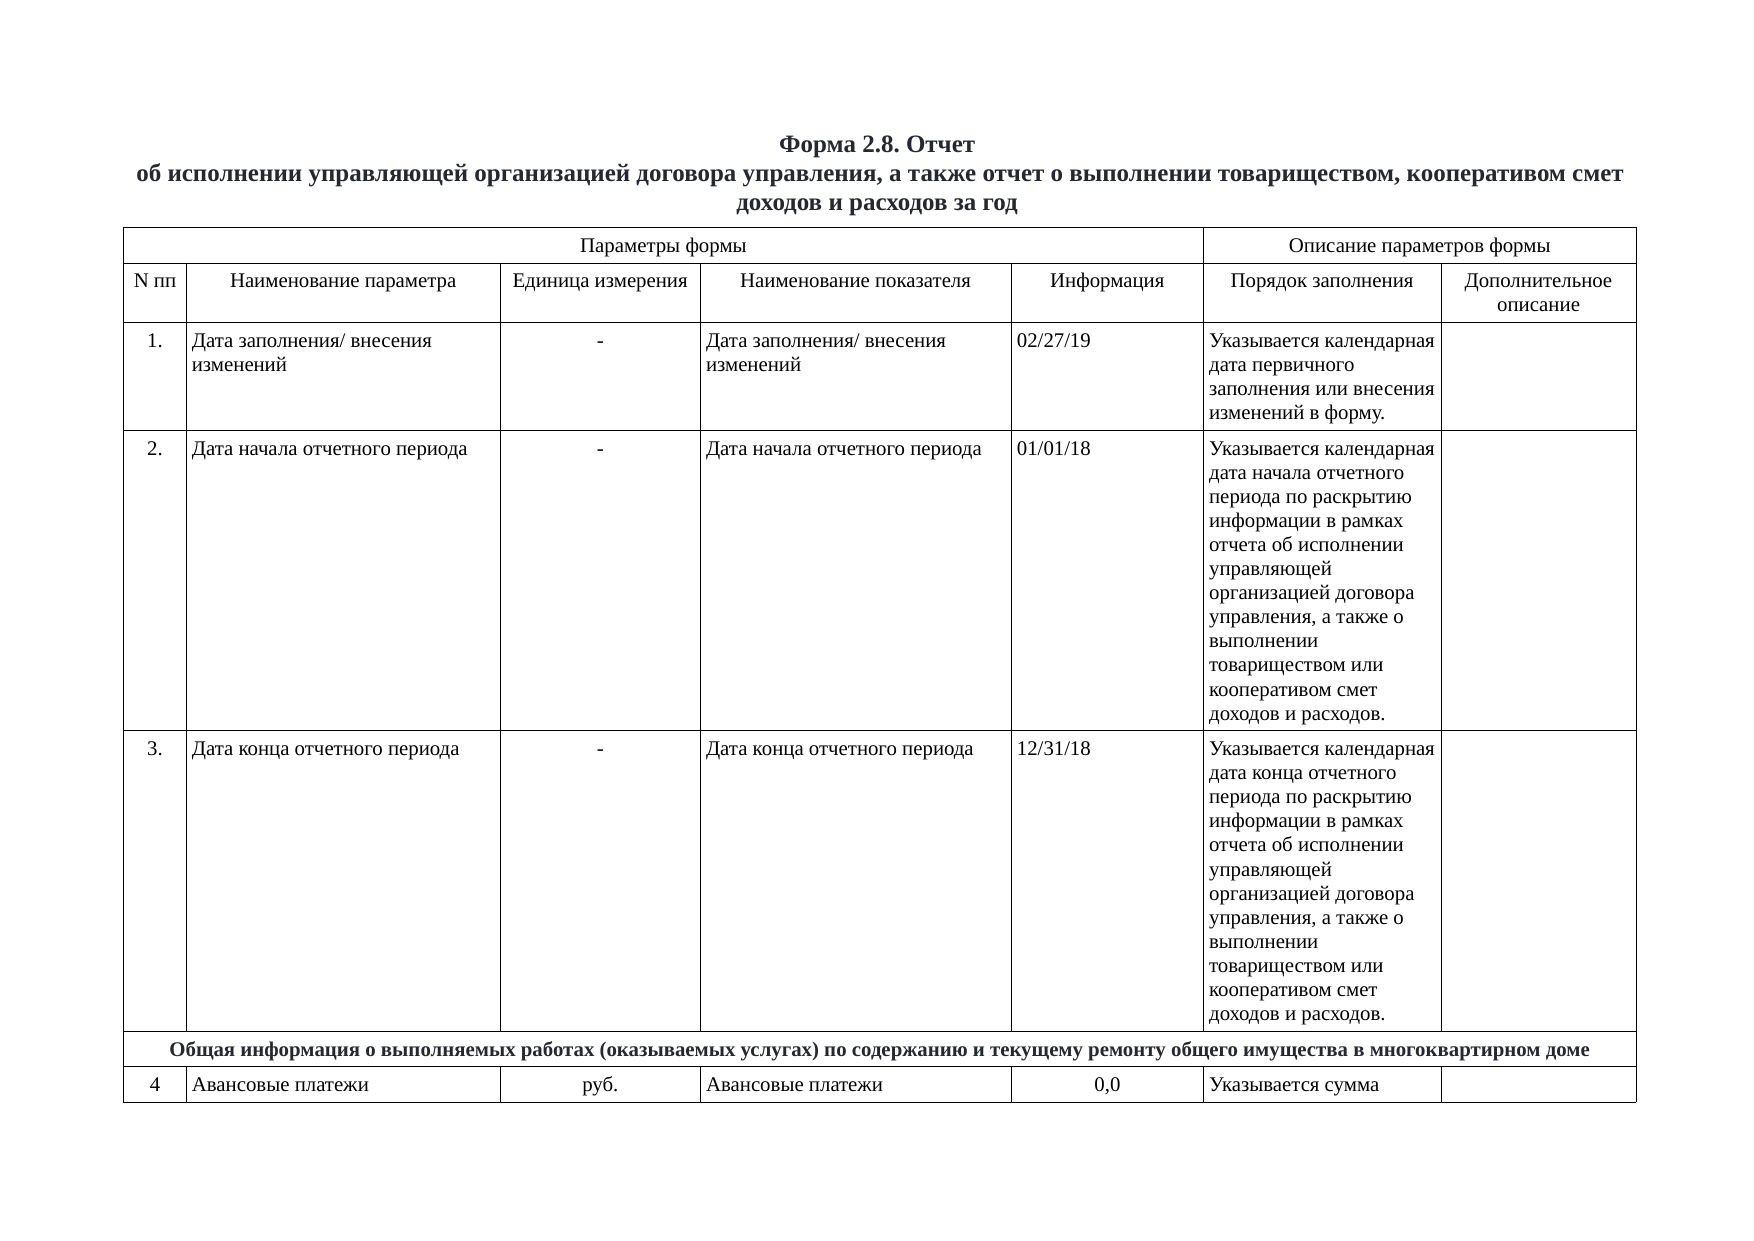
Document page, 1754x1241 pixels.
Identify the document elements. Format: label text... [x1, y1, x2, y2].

table_cell Наименование параметра [187, 264, 500, 322]
table_cell 3. [124, 731, 186, 1031]
table_cell Авансовые платежи [187, 1067, 500, 1102]
table_cell 0,0 [1012, 1067, 1203, 1102]
table_cell - [501, 323, 700, 430]
table_cell Дополнительное описание [1442, 264, 1636, 322]
table_cell 31.12.18 [1012, 731, 1203, 1031]
table_cell 2. [124, 431, 186, 730]
table_cell Общая информация о выполняемых работах (оказываемых услугах) по содержанию и текущему ремонту общего имущества в многоквартирном доме [124, 1032, 1636, 1066]
table_cell N пп [124, 264, 186, 322]
table_cell Указывается календарная дата конца отчетного периода по раскрытию информации в рамках отчета об исполнении управляющей организацией договора управления, а также о выполнении товариществом или кооперативом смет доходов и расходов. [1204, 731, 1441, 1031]
table_cell [1442, 323, 1636, 430]
table_cell Дата заполнения/ внесения изменений [187, 323, 500, 430]
table_cell [1442, 731, 1636, 1031]
table_cell Единица измерения [501, 264, 700, 322]
table_cell Дата заполнения/ внесения изменений [701, 323, 1011, 430]
table_cell - [501, 731, 700, 1031]
table_cell 1. [124, 323, 186, 430]
table_cell 01.01.18 [1012, 431, 1203, 730]
table_cell [1442, 431, 1636, 730]
table_cell Порядок заполнения [1204, 264, 1441, 322]
table_cell [1442, 1067, 1636, 1102]
table_header Описание параметров формы [1204, 228, 1636, 262]
table_cell Наименование показателя [701, 264, 1011, 322]
table_cell Информация [1012, 264, 1203, 322]
table_cell 4 [124, 1067, 186, 1102]
table_cell Дата начала отчетного периода [701, 431, 1011, 730]
table_cell Авансовые платежи [701, 1067, 1011, 1102]
table_cell Указывается сумма [1204, 1067, 1441, 1102]
table_cell Указывается календарная дата первичного заполнения или внесения изменений в форму. [1204, 323, 1441, 430]
table_cell Дата конца отчетного периода [701, 731, 1011, 1031]
table_cell 27.02.19 [1012, 323, 1203, 430]
text Форма 2.8. Отчет об исполнении управляющей организацией договора управления, а также отчет о выполнении товариществом, кооперативом смет доходов и расходов за год [118, 129, 1636, 216]
table_cell Указывается календарная дата начала отчетного периода по раскрытию информации в рамках отчета об исполнении управляющей организацией договора управления, а также о выполнении товариществом или кооперативом смет доходов и расходов. [1204, 431, 1441, 730]
table_cell - [501, 431, 700, 730]
table_cell руб. [501, 1067, 700, 1102]
table_cell Дата конца отчетного периода [187, 731, 500, 1031]
table_header Параметры формы [124, 228, 1203, 262]
table_cell Дата начала отчетного периода [187, 431, 500, 730]
